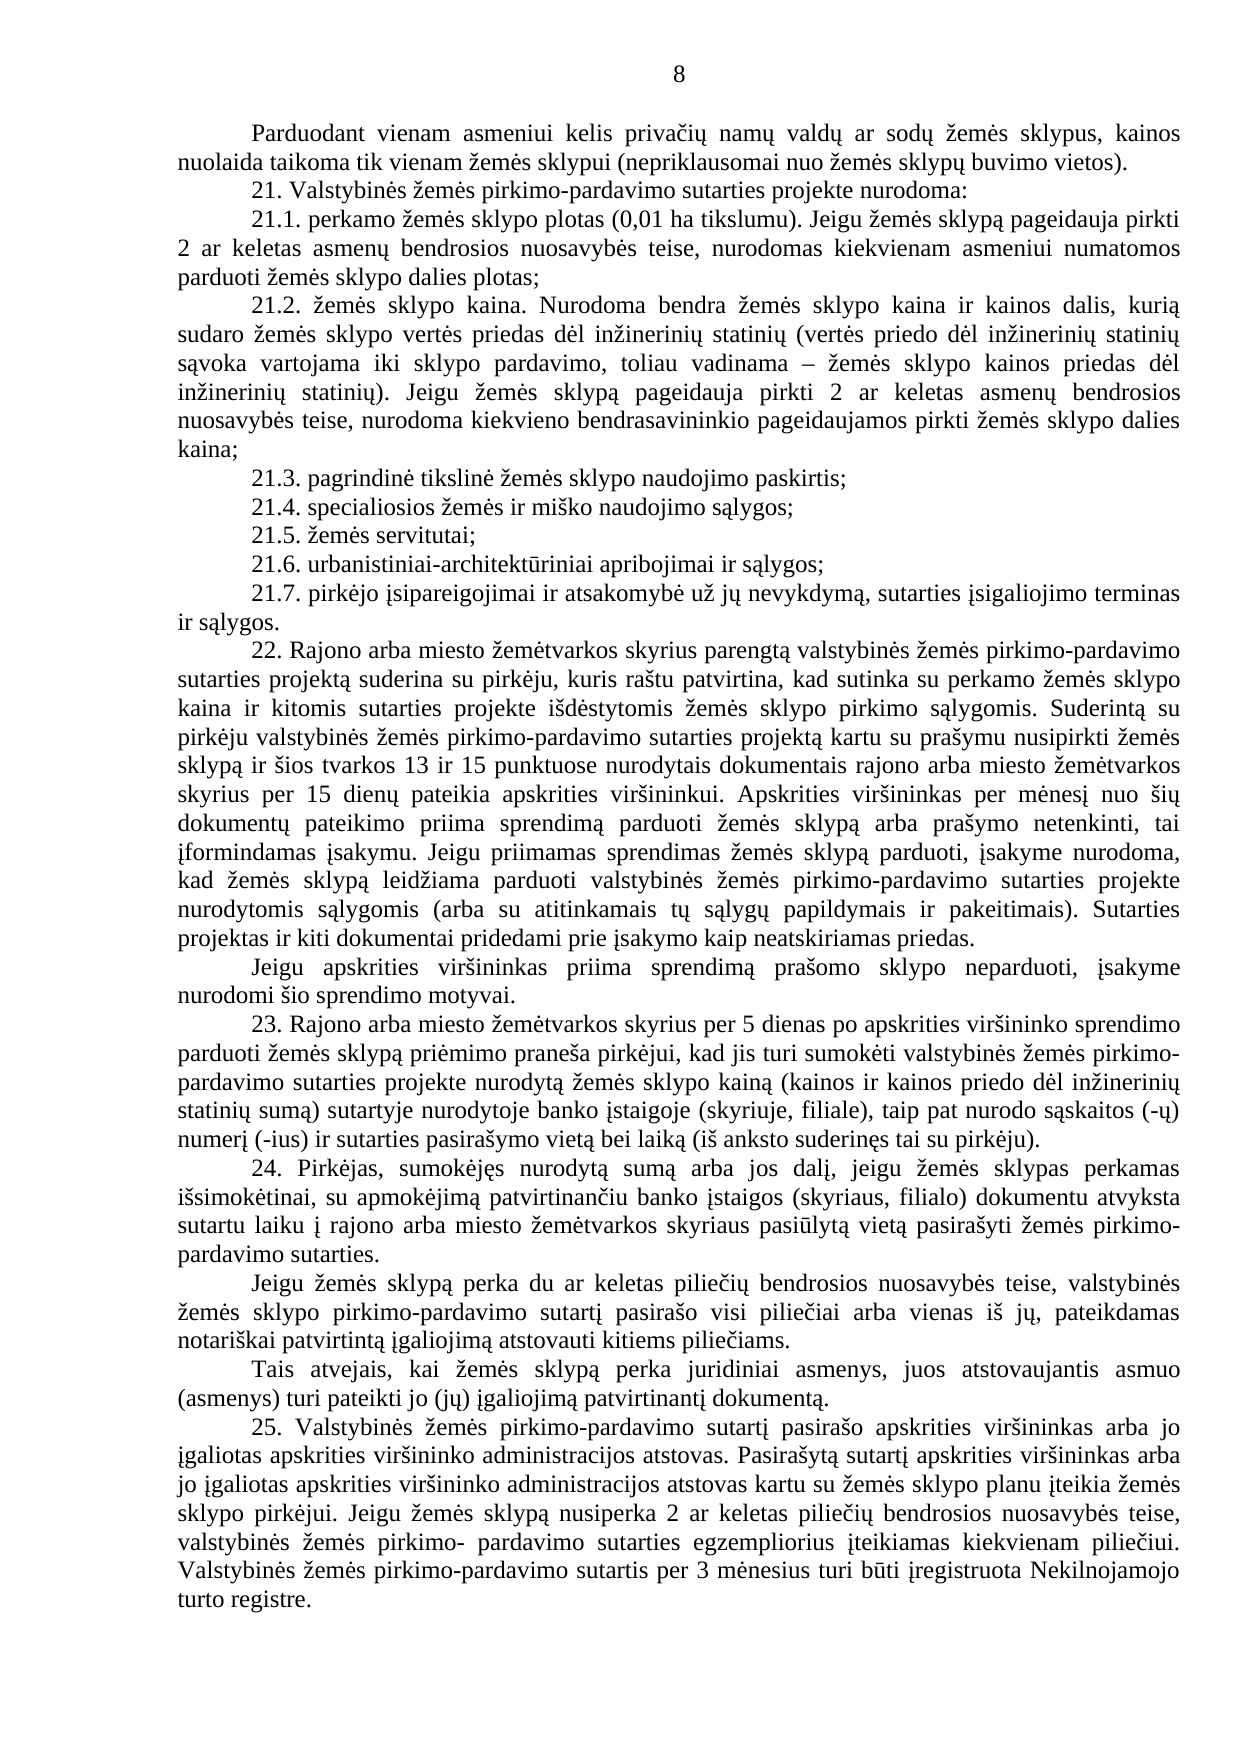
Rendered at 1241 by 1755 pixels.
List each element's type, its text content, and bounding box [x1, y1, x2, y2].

text 23. Rajono arba miesto žemėtvarkos skyrius per 5 dienas po apskrities viršininko sprendimo parduoti žemės sklypą priėmimo praneša pirkėjui, kad jis turi sumokėti valstybinės žemės pirkimo-pardavimo sutarties projekte nurodytą žemės sklypo kainą (kainos ir kainos priedo dėl inžinerinių statinių sumą) sutartyje nurodytoje banko įstaigoje (skyriuje, filiale), taip pat nurodo sąskaitos (-ų) numerį (-ius) ir sutarties pasirašymo vietą bei laiką (iš anksto suderinęs tai su pirkėju). [177, 1009, 1181, 1153]
text 22. Rajono arba miesto žemėtvarkos skyrius parengtą valstybinės žemės pirkimo-pardavimo sutarties projektą suderina su pirkėju, kuris raštu patvirtina, kad sutinka su perkamo žemės sklypo kaina ir kitomis sutarties projekte išdėstytomis žemės sklypo pirkimo sąlygomis. Suderintą su pirkėju valstybinės žemės pirkimo-pardavimo sutarties projektą kartu su prašymu nusipirkti žemės sklypą ir šios tvarkos 13 ir 15 punktuose nurodytais dokumentais rajono arba miesto žemėtvarkos skyrius per 15 dienų pateikia apskrities viršininkui. Apskrities viršininkas per mėnesį nuo šių dokumentų pateikimo priima sprendimą parduoti žemės sklypą arba prašymo netenkinti, tai įformindamas įsakymu. Jeigu priimamas sprendimas žemės sklypą parduoti, įsakyme nurodoma, kad žemės sklypą leidžiama parduoti valstybinės žemės pirkimo-pardavimo sutarties projekte nurodytomis sąlygomis (arba su atitinkamais tų sąlygų papildymais ir pakeitimais). Sutarties projektas ir kiti dokumentai pridedami prie įsakymo kaip neatskiriamas priedas. [177, 636, 1181, 952]
text 21. Valstybinės žemės pirkimo-pardavimo sutarties projekte nurodoma: [177, 176, 1181, 204]
text 21.5. žemės servitutai; [177, 521, 1181, 549]
text Tais atvejais, kai žemės sklypą perka juridiniai asmenys, juos atstovaujantis asmuo (asmenys) turi pateikti jo (jų) įgaliojimą patvirtinantį dokumentą. [177, 1354, 1181, 1412]
text 21.3. pagrindinė tikslinė žemės sklypo naudojimo paskirtis; [177, 463, 1181, 492]
text 21.1. perkamo žemės sklypo plotas (0,01 ha tikslumu). Jeigu žemės sklypą pageidauja pirkti 2 ar keletas asmenų bendrosios nuosavybės teise, nurodomas kiekvienam asmeniui numatomos parduoti žemės sklypo dalies plotas; [177, 204, 1181, 291]
text Jeigu apskrities viršininkas priima sprendimą prašomo sklypo neparduoti, įsakyme nurodomi šio sprendimo motyvai. [177, 952, 1181, 1009]
text 21.2. žemės sklypo kaina. Nurodoma bendra žemės sklypo kaina ir kainos dalis, kurią sudaro žemės sklypo vertės priedas dėl inžinerinių statinių (vertės priedo dėl inžinerinių statinių sąvoka vartojama iki sklypo pardavimo, toliau vadinama – žemės sklypo kainos priedas dėl inžinerinių statinių). Jeigu žemės sklypą pageidauja pirkti 2 ar keletas asmenų bendrosios nuosavybės teise, nurodoma kiekvieno bendrasavininkio pageidaujamos pirkti žemės sklypo dalies kaina; [177, 291, 1181, 463]
text 21.6. urbanistiniai-architektūriniai apribojimai ir sąlygos; [177, 549, 1181, 578]
text 25. Valstybinės žemės pirkimo-pardavimo sutartį pasirašo apskrities viršininkas arba jo įgaliotas apskrities viršininko administracijos atstovas. Pasirašytą sutartį apskrities viršininkas arba jo įgaliotas apskrities viršininko administracijos atstovas kartu su žemės sklypo planu įteikia žemės sklypo pirkėjui. Jeigu žemės sklypą nusiperka 2 ar keletas piliečių bendrosios nuosavybės teise, valstybinės žemės pirkimo- pardavimo sutarties egzempliorius įteikiamas kiekvienam piliečiui. Valstybinės žemės pirkimo-pardavimo sutartis per 3 mėnesius turi būti įregistruota Nekilnojamojo turto registre. [177, 1412, 1181, 1613]
text 21.4. specialiosios žemės ir miško naudojimo sąlygos; [177, 492, 1181, 521]
text Jeigu žemės sklypą perka du ar keletas piliečių bendrosios nuosavybės teise, valstybinės žemės sklypo pirkimo-pardavimo sutartį pasirašo visi piliečiai arba vienas iš jų, pateikdamas notariškai patvirtintą įgaliojimą atstovauti kitiems piliečiams. [177, 1268, 1181, 1354]
text Parduodant vienam asmeniui kelis privačių namų valdų ar sodų žemės sklypus, kainos nuolaida taikoma tik vienam žemės sklypui (nepriklausomai nuo žemės sklypų buvimo vietos). [177, 118, 1181, 176]
text 24. Pirkėjas, sumokėjęs nurodytą sumą arba jos dalį, jeigu žemės sklypas perkamas išsimokėtinai, su apmokėjimą patvirtinančiu banko įstaigos (skyriaus, filialo) dokumentu atvyksta sutartu laiku į rajono arba miesto žemėtvarkos skyriaus pasiūlytą vietą pasirašyti žemės pirkimo-pardavimo sutarties. [177, 1153, 1181, 1268]
text 21.7. pirkėjo įsipareigojimai ir atsakomybė už jų nevykdymą, sutarties įsigaliojimo terminas ir sąlygos. [177, 578, 1181, 636]
